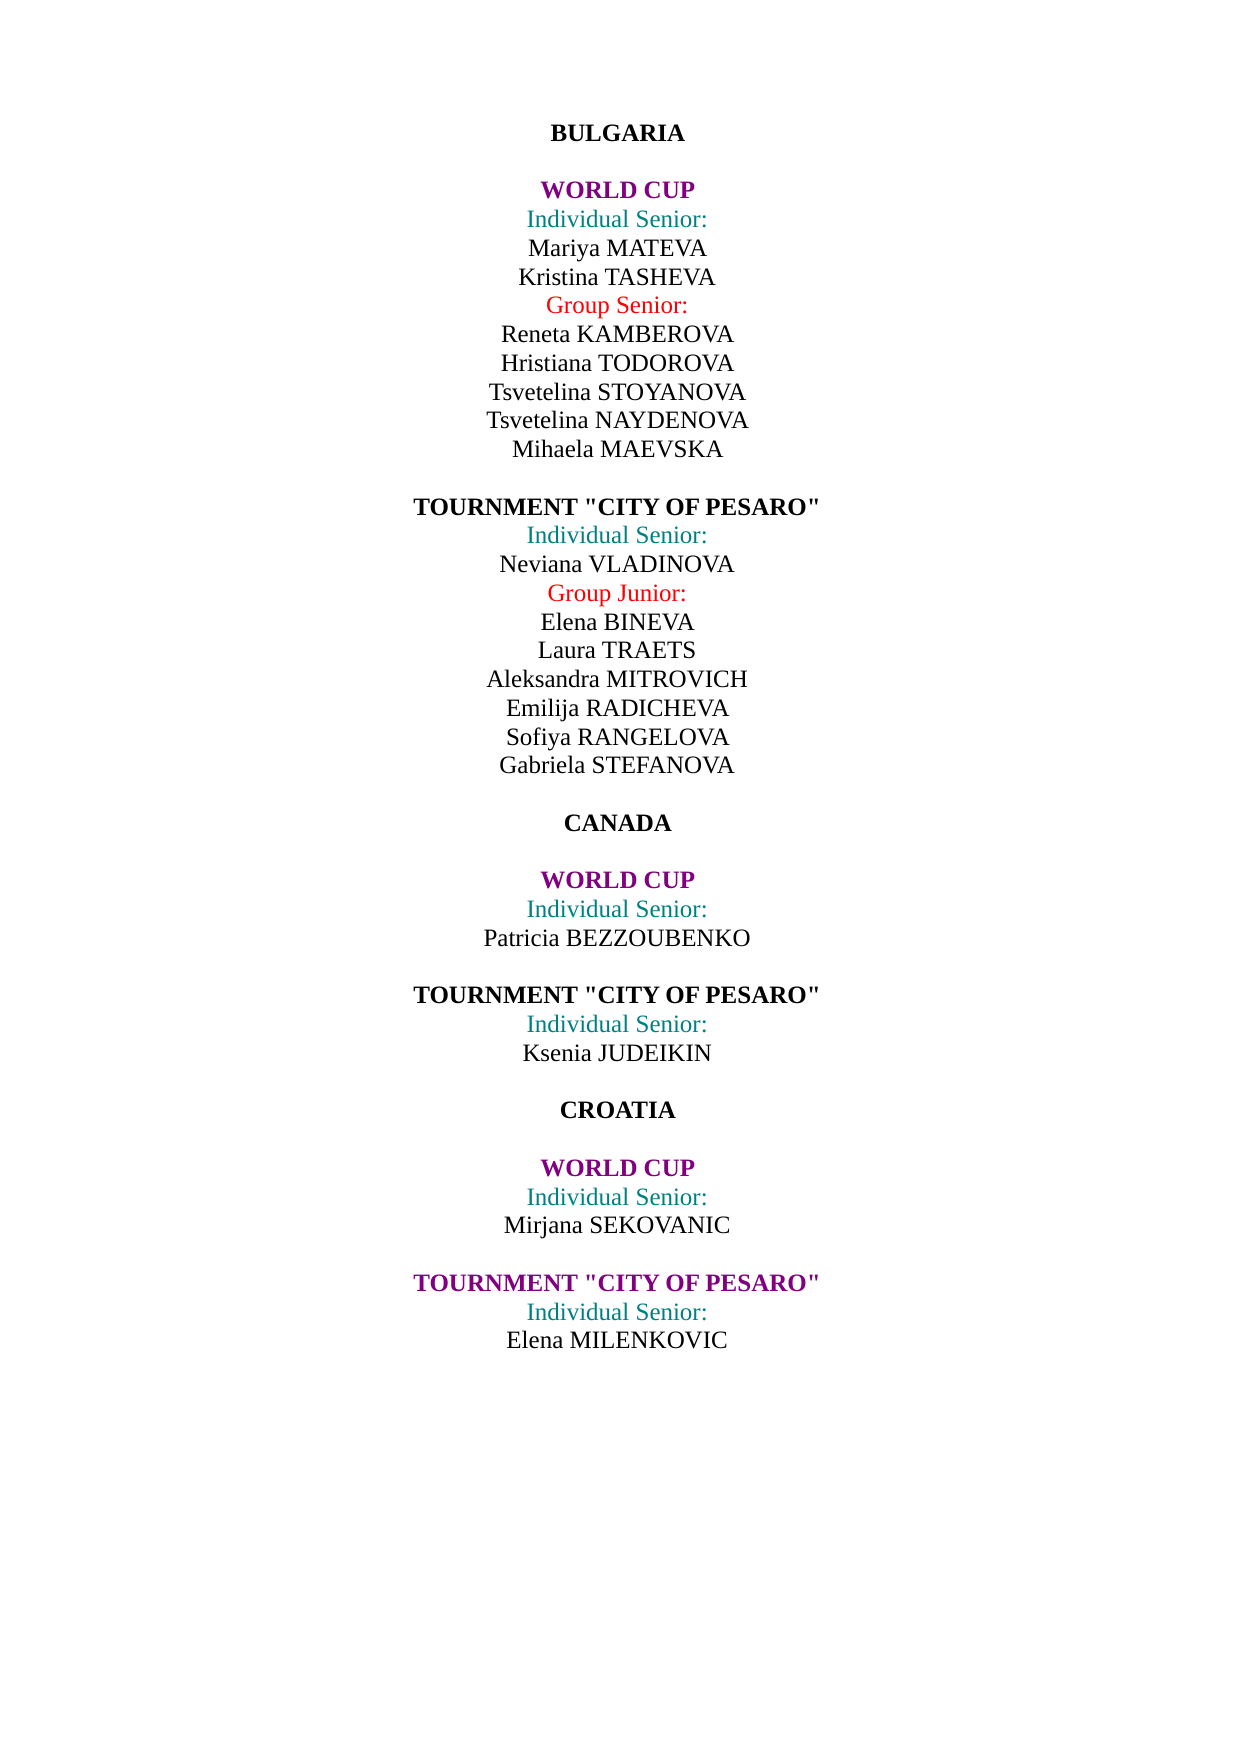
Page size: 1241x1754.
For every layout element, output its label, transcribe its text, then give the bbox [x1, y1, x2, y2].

text BULGARIA WORLD CUP Individual Senior: Mariya MATEVA Kristina TASHEVA Group Senior: Reneta KAMBEROVA Hristiana TODOROVA Tsvetelina STOYANOVA Tsvetelina NAYDENOVA Mihaela MAEVSKA TOURNMENT "CITY OF PESARO" Individual Senior: Neviana VLADINOVA Group Junior: Elena BINEVA Laura TRAETS Aleksandra MITROVICH Emilija RADICHEVA Sofiya RANGELOVA Gabriela STEFANOVA CANADA WORLD CUP Individual Senior: Patricia BEZZOUBENKO TOURNMENT "CITY OF PESARO" Individual Senior: Ksenia JUDEIKIN CROATIA WORLD CUP Individual Senior: Mirjana SEKOVANIC TOURNMENT "CITY OF PESARO" Individual Senior: Elena MILENKOVIC [118, 118, 1122, 1412]
